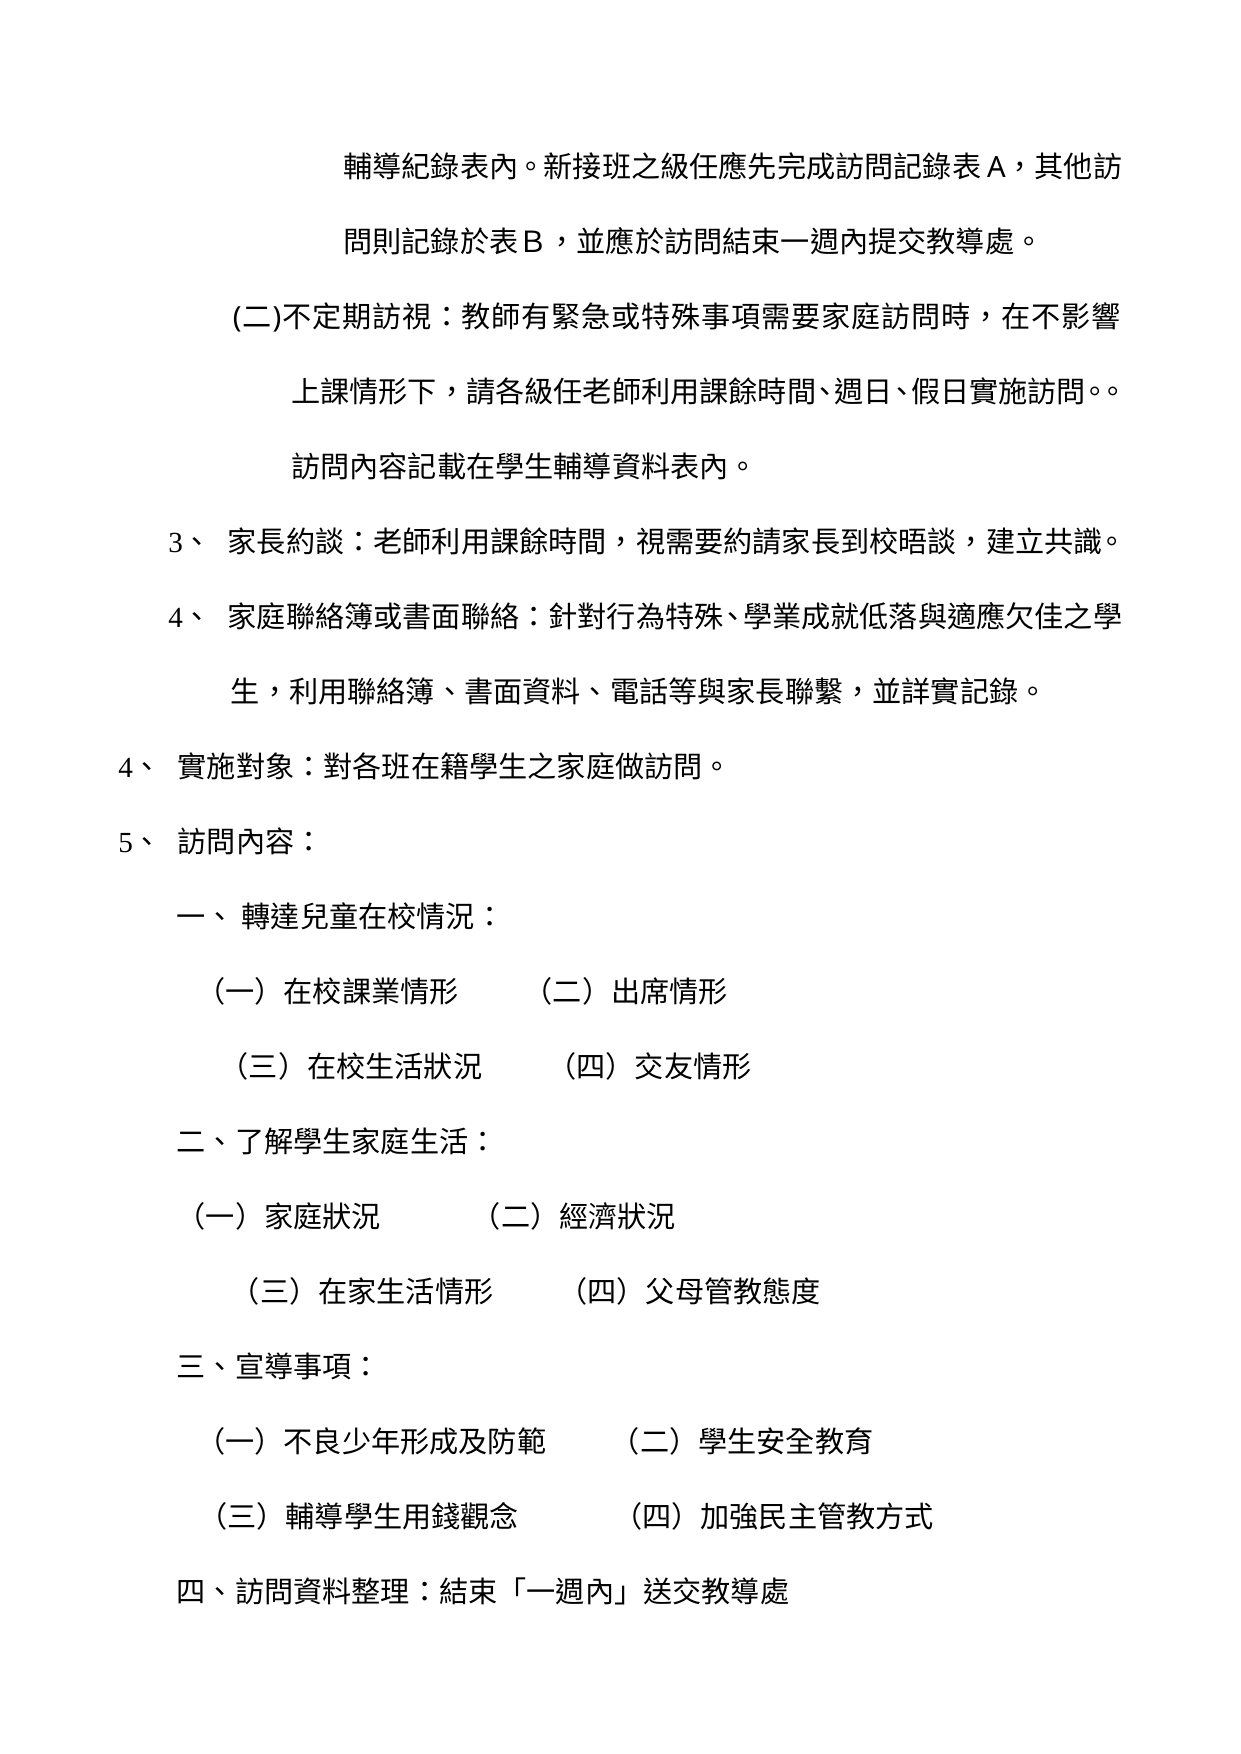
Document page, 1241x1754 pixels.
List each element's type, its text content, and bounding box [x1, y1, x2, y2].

list 訪問內容： [118, 802, 1122, 877]
list 家長約談：老師利用課餘時間，視需要約請家長到校晤談，建立共識。 [168, 502, 1122, 577]
list 輔導紀錄表內。新接班之級任應先完成訪問記錄表A，其他訪問則記錄於表Ｂ，並應於訪問結束一週內提交教導處。 [268, 127, 1122, 277]
text 三、宣導事項： [118, 1327, 1122, 1402]
text (二)不定期訪視：教師有緊急或特殊事項需要家庭訪問時，在不影響上課情形下，請各級任老師利用課餘時間、週日、假日實施訪問。。訪問內容記載在學生輔導資料表內。 [233, 277, 1122, 502]
text （一）在校課業情形 （二）出席情形 [118, 952, 1122, 1027]
list 家庭聯絡簿或書面聯絡：針對行為特殊、學業成就低落與適應欠佳之學 [168, 577, 1122, 652]
text 四、訪問資料整理：結束「一週內」送交教導處 [118, 1552, 1122, 1627]
text 二、了解學生家庭生活： [118, 1102, 1122, 1177]
list 實施對象：對各班在籍學生之家庭做訪問。 [118, 727, 1122, 802]
text （三）輔導學生用錢觀念 （四）加強民主管教方式 [118, 1477, 1122, 1552]
text 生，利用聯絡簿、書面資料、電話等與家長聯繫，並詳實記錄。 [231, 652, 1122, 727]
text 一、 轉達兒童在校情況： [118, 877, 1122, 952]
text （一）家庭狀況 （二）經濟狀況 [118, 1177, 1122, 1252]
text （一）不良少年形成及防範 （二）學生安全教育 [118, 1402, 1122, 1477]
text （三）在校生活狀況 （四）交友情形 [219, 1027, 1122, 1102]
text （三）在家生活情形 （四）父母管教態度 [231, 1252, 1122, 1327]
